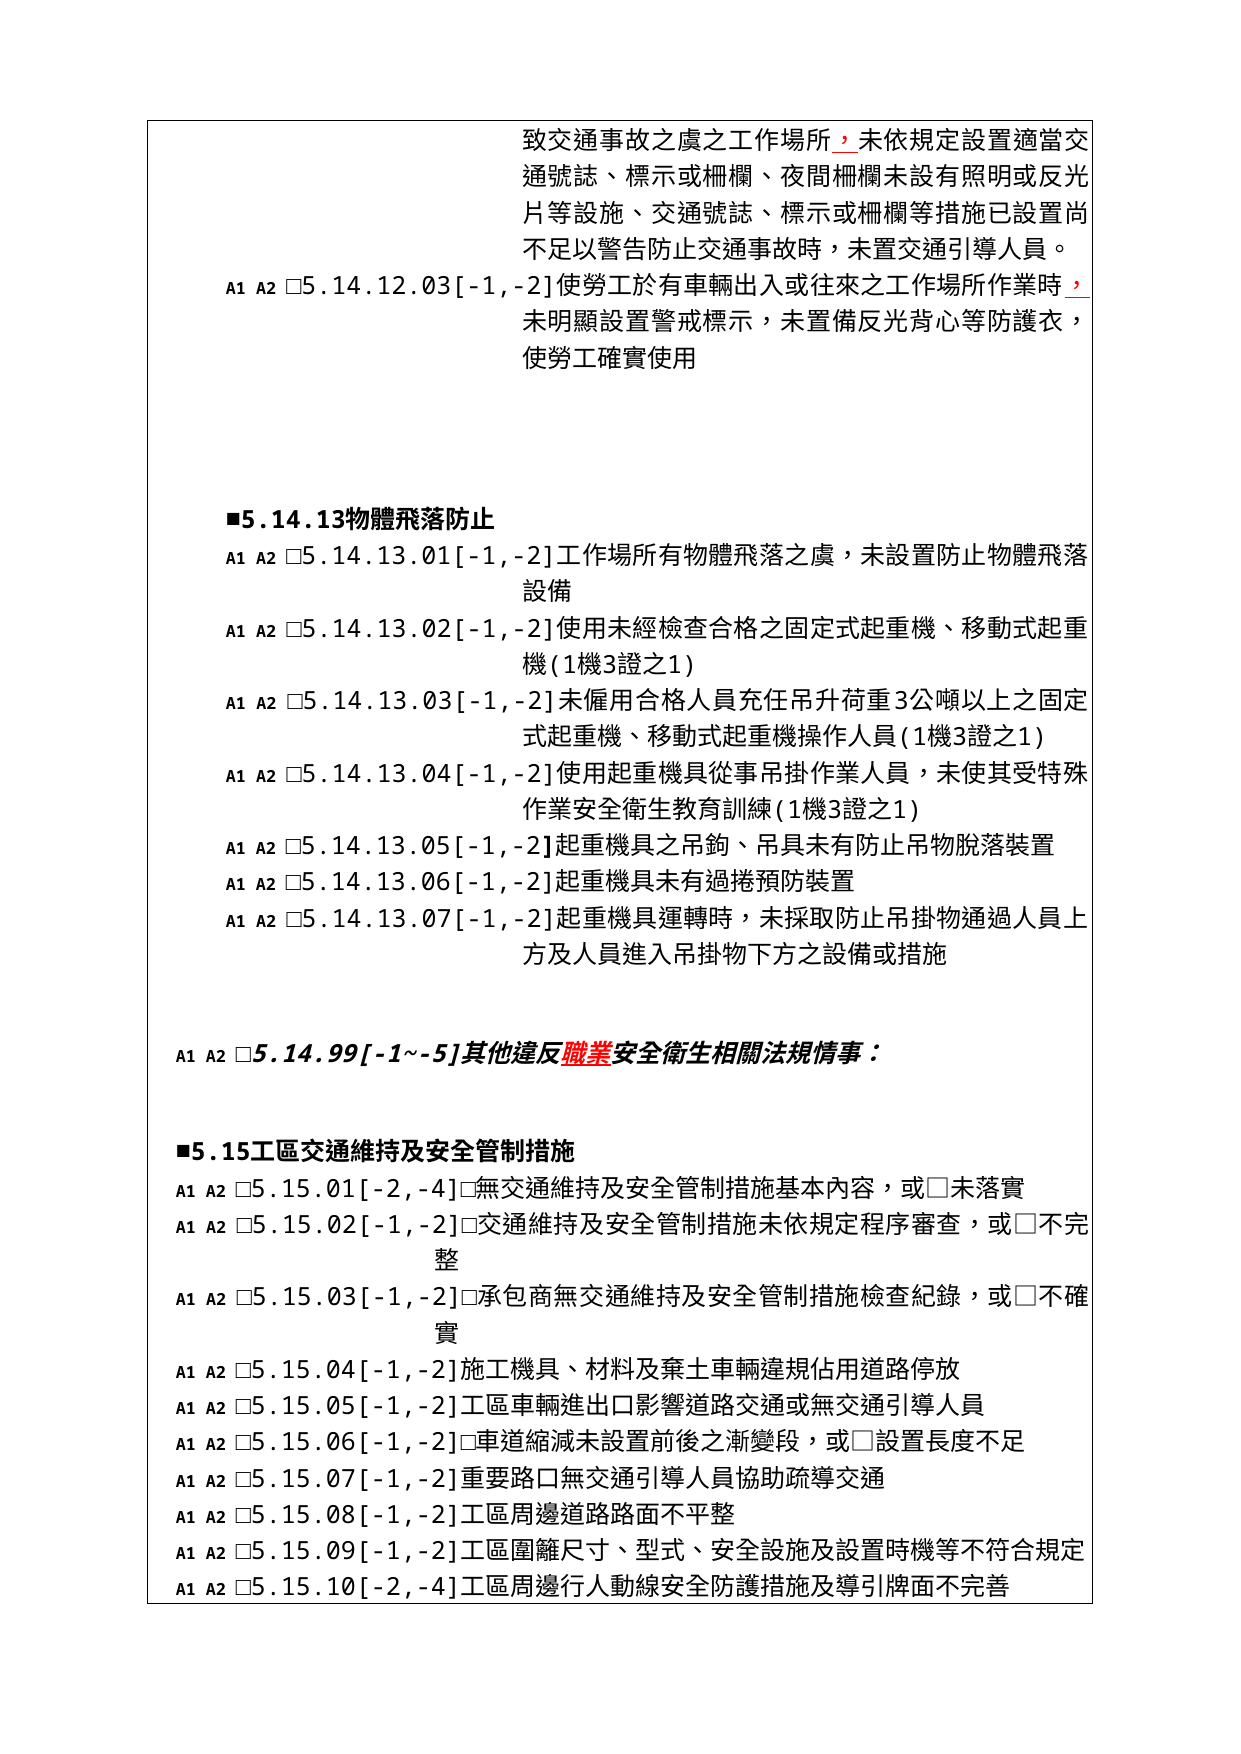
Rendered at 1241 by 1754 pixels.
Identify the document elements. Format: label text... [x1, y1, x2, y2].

table_cell 致交通事故之虞之工作場所，未依規定設置適當交通號誌、標示或柵欄、夜間柵欄未設有照明或反光片等設施、交通號誌、標示或柵欄等措施已設置尚不足以警告防止交通事故時，未置交通引導人員。 A1 A2 □5.14.12.03[-1,-2]使勞工於有車輛出入或往來之工作場所作業時，未明顯設置警戒標示，未置備反光背心等防護衣，使勞工確實使用 ■5.14.13物體飛落防止 A1 A2 □5.14.13.01[-1,-2]工作場所有物體飛落之虞，未設置防止物體飛落設備 A1 A2 □5.14.13.02[-1,-2]使用未經檢查合格之固定式起重機、移動式起重機(1機3證之1) A1 A2 □5.14.13.03[-1,-2]未僱用合格人員充任吊升荷重3公噸以上之固定式起重機、移動式起重機操作人員(1機3證之1) A1 A2 □5.14.13.04[-1,-2]使用起重機具從事吊掛作業人員，未使其受特殊作業安全衛生教育訓練(1機3證之1) A1 A2 □5.14.13.05[-1,-2]起重機具之吊鉤、吊具未有防止吊物脫落裝置 A1 A2 □5.14.13.06[-1,-2]起重機具未有過捲預防裝置 A1 A2 □5.14.13.07[-1,-2]起重機具運轉時，未採取防止吊掛物通過人員上方及人員進入吊掛物下方之設備或措施 A1 A2 □5.14.99[-1~-5]其他違反職業安全衛生相關法規情事： ■5.15工區交通維持及安全管制措施 A1 A2 □5.15.01[-2,-4]□無交通維持及安全管制措施基本內容，或□未落實 A1 A2 □5.15.02[-1,-2]□交通維持及安全管制措施未依規定程序審查，或□不完整 A1 A2 □5.15.03[-1,-2]□承包商無交通維持及安全管制措施檢查紀錄，或□不確實 A1 A2 □5.15.04[-1,-2]施工機具、材料及棄土車輛違規佔用道路停放 A1 A2 □5.15.05[-1,-2]工區車輛進出口影響道路交通或無交通引導人員 A1 A2 □5.15.06[-1,-2]□車道縮減未設置前後之漸變段，或□設置長度不足 A1 A2 □5.15.07[-1,-2]重要路口無交通引導人員協助疏導交通 A1 A2 □5.15.08[-1,-2]工區周邊道路路面不平整 A1 A2 □5.15.09[-1,-2]工區圍籬尺寸、型式、安全設施及設置時機等不符合規定 A1 A2 □5.15.10[-2,-4]工區周邊行人動線安全防護措施及導引牌面不完善 [148, 121, 1092, 1603]
